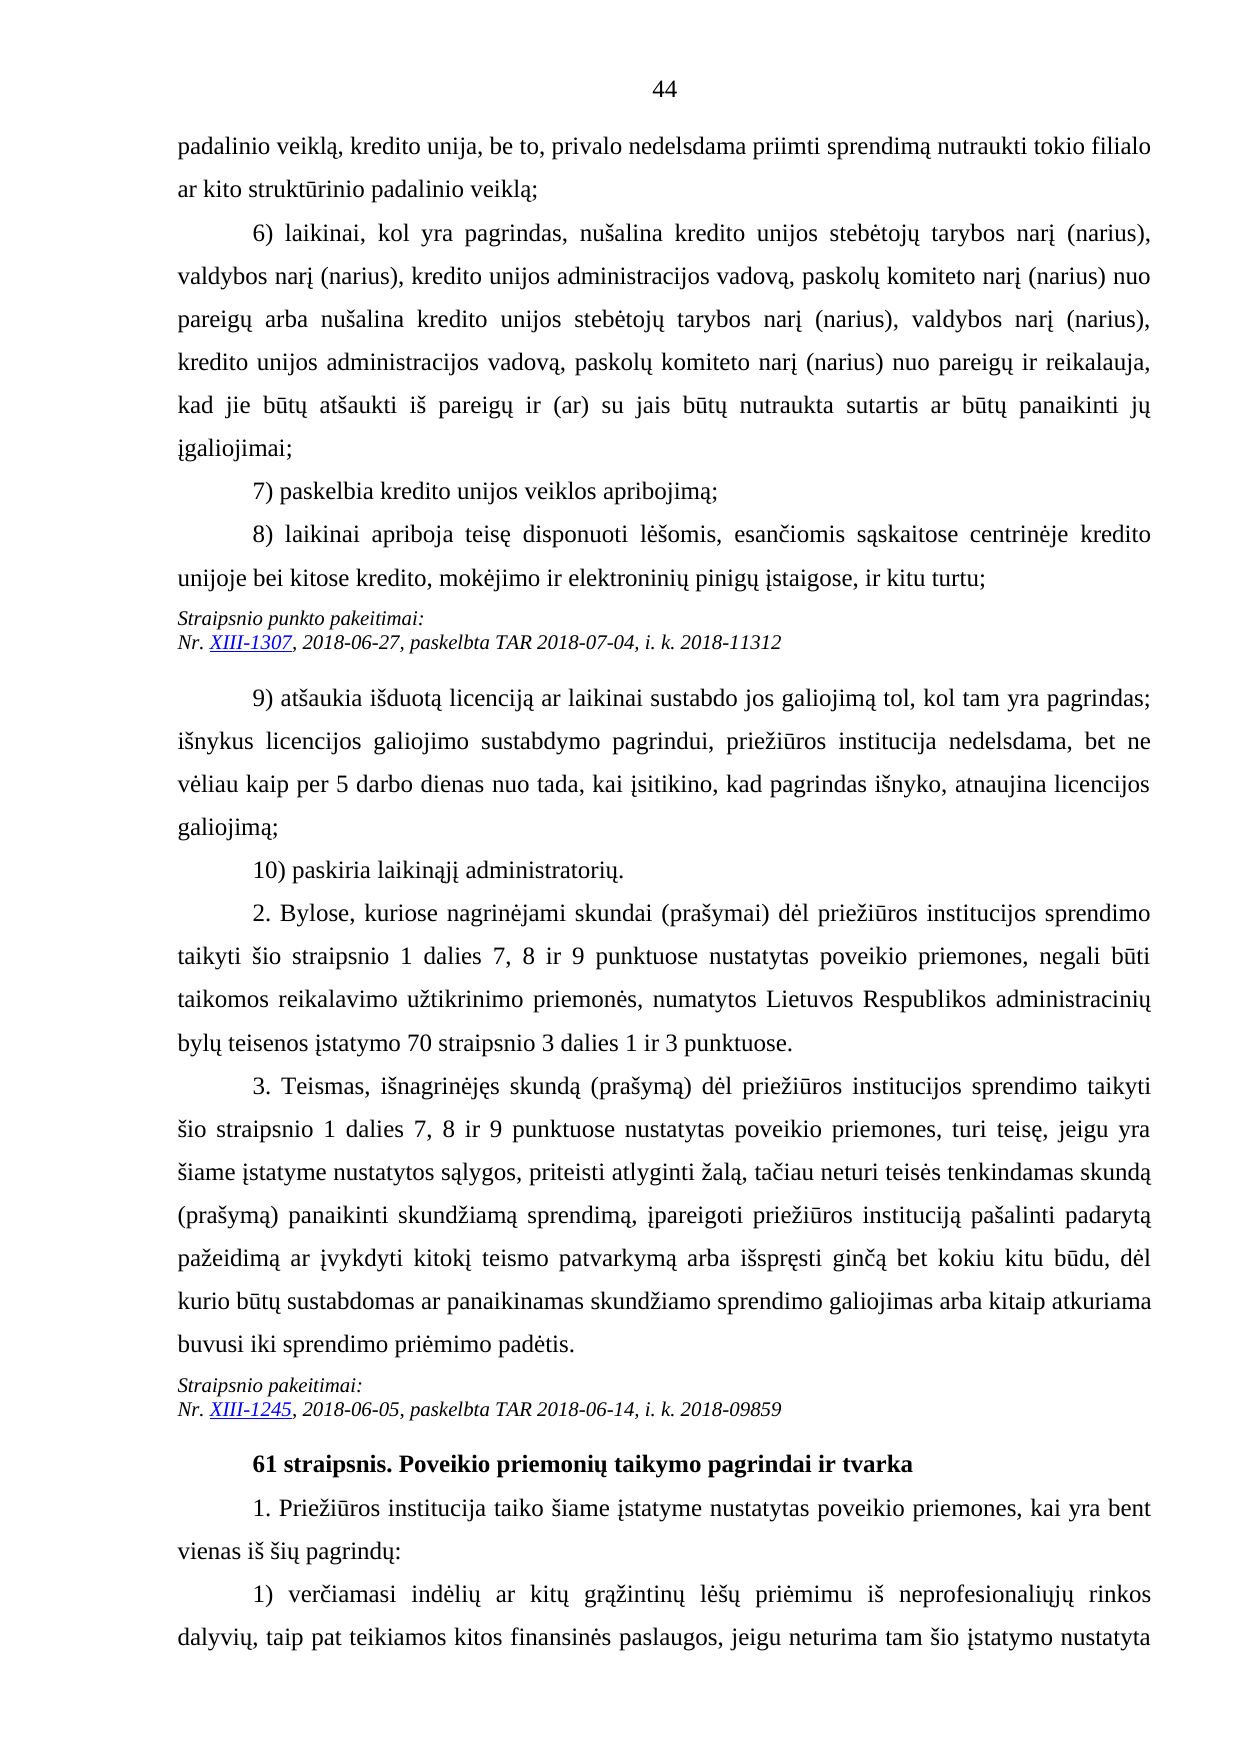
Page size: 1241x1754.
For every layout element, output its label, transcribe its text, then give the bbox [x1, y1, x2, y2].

text 2. Bylose, kuriose nagrinėjami skundai (prašymai) dėl priežiūros institucijos sprendimo taikyti šio straipsnio 1 dalies 7, 8 ir 9 punktuose nustatytas poveikio priemones, negali būti taikomos reikalavimo užtikrinimo priemonės, numatytos Lietuvos Respublikos administracinių bylų teisenos įstatymo 70 straipsnio 3 dalies 1 ir 3 punktuose. [177, 898, 1152, 1056]
text 9) atšaukia išduotą licenciją ar laikinai sustabdo jos galiojimą tol, kol tam yra pagrindas; išnykus licencijos galiojimo sustabdymo pagrindui, priežiūros institucija nedelsdama, bet ne vėliau kaip per 5 darbo dienas nuo tada, kai įsitikino, kad pagrindas išnyko, atnaujina licencijos galiojimą; [177, 683, 1152, 841]
text 3. Teismas, išnagrinėjęs skundą (prašymą) dėl priežiūros institucijos sprendimo taikyti šio straipsnio 1 dalies 7, 8 ir 9 punktuose nustatytas poveikio priemones, turi teisę, jeigu yra šiame įstatyme nustatytos sąlygos, priteisti atlyginti žalą, tačiau neturi teisės tenkindamas skundą (prašymą) panaikinti skundžiamą sprendimą, įpareigoti priežiūros instituciją pašalinti padarytą pažeidimą ar įvykdyti kitokį teismo patvarkymą arba išspręsti ginčą bet kokiu kitu būdu, dėl kurio būtų sustabdomas ar panaikinamas skundžiamo sprendimo galiojimas arba kitaip atkuriama buvusi iki sprendimo priėmimo padėtis. [177, 1071, 1152, 1358]
text Straipsnio punkto pakeitimai: [177, 606, 1152, 630]
text 6) laikinai, kol yra pagrindas, nušalina kredito unijos stebėtojų tarybos narį (narius), valdybos narį (narius), kredito unijos administracijos vadovą, paskolų komiteto narį (narius) nuo pareigų arba nušalina kredito unijos stebėtojų tarybos narį (narius), valdybos narį (narius), kredito unijos administracijos vadovą, paskolų komiteto narį (narius) nuo pareigų ir reikalauja, kad jie būtų atšaukti iš pareigų ir (ar) su jais būtų nutraukta sutartis ar būtų panaikinti jų įgaliojimai; [177, 218, 1152, 462]
text 10) paskiria laikinąjį administratorių. [177, 855, 1152, 884]
text 8) laikinai apriboja teisę disponuoti lėšomis, esančiomis sąskaitose centrinėje kredito unijoje bei kitose kredito, mokėjimo ir elektroninių pinigų įstaigose, ir kitu turtu; [177, 519, 1152, 591]
text Straipsnio pakeitimai: [177, 1373, 1152, 1397]
text 61 straipsnis. Poveikio priemonių taikymo pagrindai ir tvarka [177, 1449, 1152, 1478]
text Nr. XIII-1307, 2018-06-27, paskelbta TAR 2018-07-04, i. k. 2018-11312 [177, 630, 1152, 654]
text 1. Priežiūros institucija taiko šiame įstatyme nustatytas poveikio priemones, kai yra bent vienas iš šių pagrindų: [177, 1493, 1152, 1564]
text 1) verčiamasi indėlių ar kitų grąžintinų lėšų priėmimu iš neprofesionaliųjų rinkos dalyvių, taip pat teikiamos kitos finansinės paslaugos, jeigu neturima tam šio įstatymo nustatyta [177, 1579, 1152, 1651]
text 7) paskelbia kredito unijos veiklos apribojimą; [177, 476, 1152, 505]
text Nr. XIII-1245, 2018-06-05, paskelbta TAR 2018-06-14, i. k. 2018-09859 [177, 1397, 1152, 1421]
text padalinio veiklą, kredito unija, be to, privalo nedelsdama priimti sprendimą nutraukti tokio filialo ar kito struktūrinio padalinio veiklą; [177, 131, 1152, 203]
